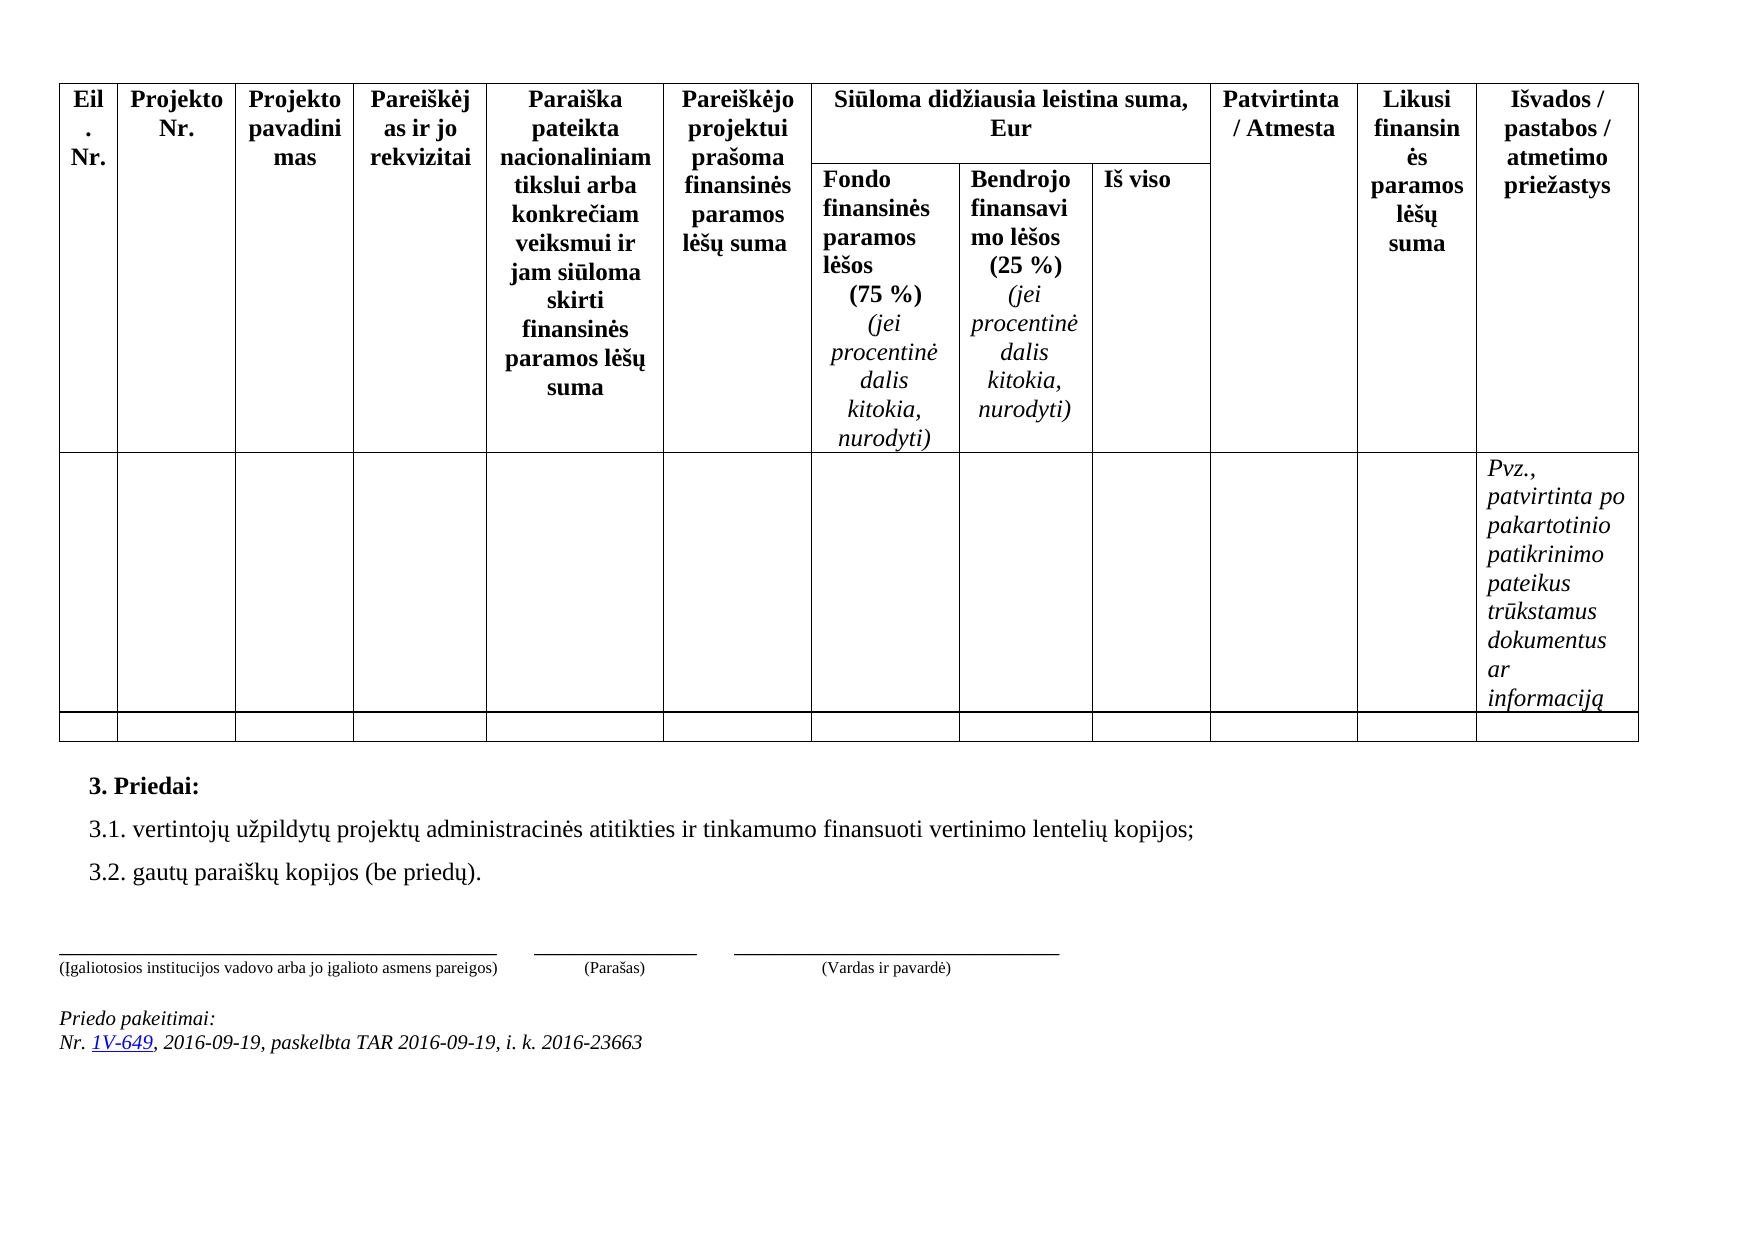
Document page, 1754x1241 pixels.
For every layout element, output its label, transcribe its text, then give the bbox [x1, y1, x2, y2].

table_cell [1358, 453, 1476, 711]
text ___________________________________ _____________ __________________________ [59, 929, 1695, 958]
table_header Projekto pavadinimas [236, 84, 353, 452]
text (Įgaliotosios institucijos vadovo arba jo įgalioto asmens pareigos) (Parašas) (Vardas ir pavardė) [59, 958, 1695, 977]
table_cell [60, 453, 117, 711]
text Priedo pakeitimai: [59, 1006, 1695, 1030]
table_cell [1477, 713, 1638, 741]
text 3. Priedai: [59, 771, 1695, 800]
table_header Patvirtinta / Atmesta [1211, 84, 1357, 452]
table_header Paraiška pateikta nacionaliniam tikslui arba konkrečiam veiksmui ir jam siūloma skirti finansinės paramos lėšų suma [487, 84, 663, 452]
table_cell [1211, 453, 1357, 711]
table_header Pareiškėjas ir jo rekvizitai [354, 84, 486, 452]
table_cell [354, 713, 486, 741]
table_cell Fondo finansinės paramos lėšos (75 %) (jei procentinė dalis kitokia, nurodyti) [812, 164, 959, 452]
table_cell [118, 713, 235, 741]
table_cell [487, 453, 663, 711]
table_cell [60, 713, 117, 741]
table_cell [354, 453, 486, 711]
table_header Siūloma didžiausia leistina suma, Eur [812, 84, 1210, 163]
table_cell [664, 713, 811, 741]
table_cell [812, 713, 959, 741]
table_cell [487, 713, 663, 741]
text 3.2. gautų paraiškų kopijos (be priedų). [59, 857, 1695, 886]
text Nr. 1V-649, 2016-09-19, paskelbta TAR 2016-09-19, i. k. 2016-23663 [59, 1030, 1695, 1054]
table_cell [960, 713, 1092, 741]
text 3.1. vertintojų užpildytų projektų administracinės atitikties ir tinkamumo finansuoti vertinimo lentelių kopijos; [59, 814, 1695, 843]
table_cell [118, 453, 235, 711]
table_cell [960, 453, 1092, 711]
table_header Eil. Nr. [60, 84, 117, 452]
table_header Pareiškėjo projektui prašoma finansinės paramos lėšų suma [664, 84, 811, 452]
table_header Likusi finansinės paramos lėšų suma [1358, 84, 1476, 452]
table_header Projekto Nr. [118, 84, 235, 452]
table_cell [1358, 713, 1476, 741]
table_cell Bendrojo finansavimo lėšos (25 %) (jei procentinė dalis kitokia, nurodyti) [960, 164, 1092, 452]
table_cell [1211, 713, 1357, 741]
table_cell Pvz., patvirtinta po pakartotinio patikrinimo pateikus trūkstamus dokumentus ar informaciją [1477, 453, 1638, 711]
table_cell [664, 453, 811, 711]
table_cell [812, 453, 959, 711]
table_cell Iš viso [1093, 164, 1210, 452]
table_cell [1093, 453, 1210, 711]
table_header Išvados / pastabos / atmetimo priežastys [1477, 84, 1638, 452]
table_cell [1093, 713, 1210, 741]
table_cell [236, 713, 353, 741]
table_cell [236, 453, 353, 711]
